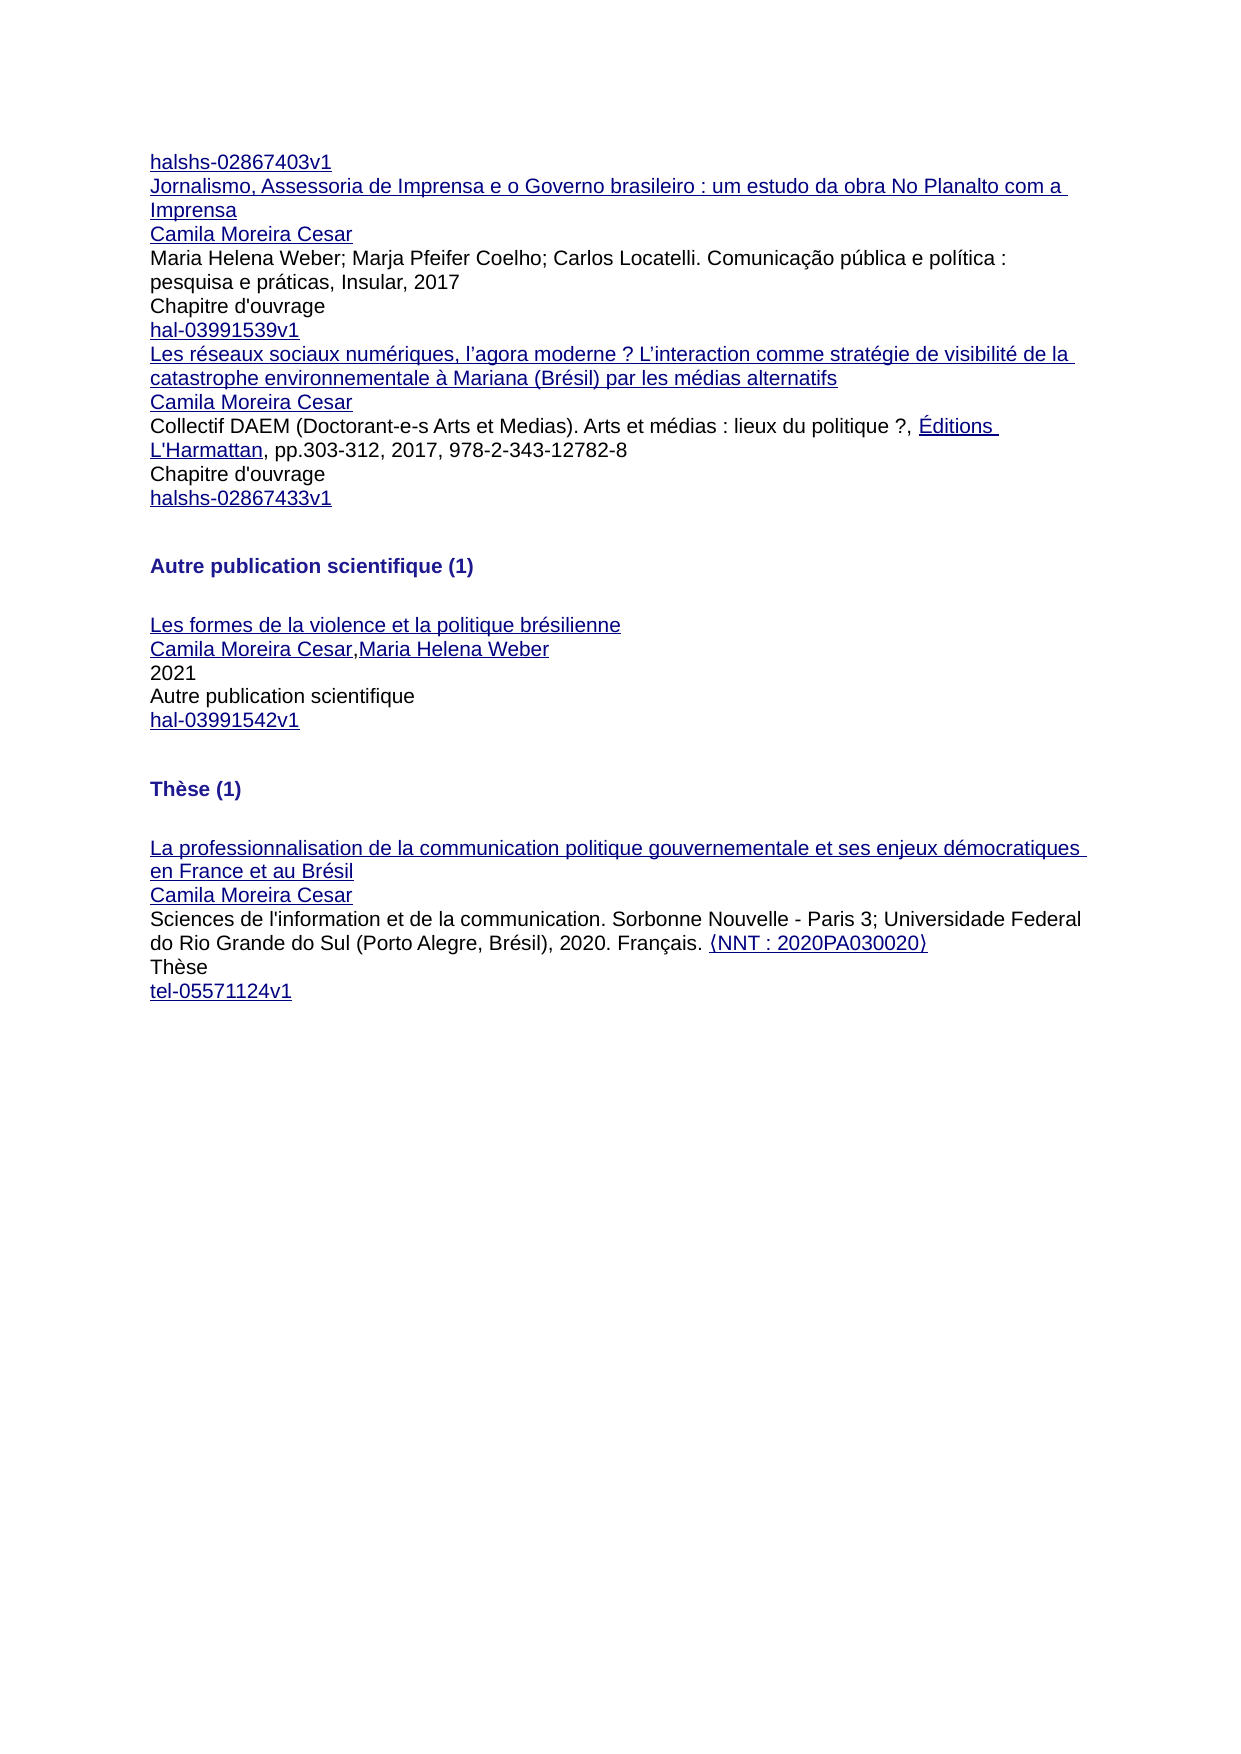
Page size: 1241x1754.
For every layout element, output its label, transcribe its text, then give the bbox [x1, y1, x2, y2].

subtitle Autre publication scientifique (1) [150, 554, 1090, 578]
table_cell Jornalismo, Assessoria de Imprensa e o Governo brasileiro : um estudo da obra No Planalto com a Imprensa Camila Moreira Cesar Maria Helena Weber; Marja Pfeifer Coelho; Carlos Locatelli. Comunicação pública e política : pesquisa e práticas, Insular, 2017 Chapitre d'ouvrage hal-03991539v1 [150, 174, 1090, 342]
table_cell Les réseaux sociaux numériques, l’agora moderne ? L’interaction comme stratégie de visibilité de la catastrophe environnementale à Mariana (Brésil) par les médias alternatifs Camila Moreira Cesar Collectif DAEM (Doctorant-e-s Arts et Medias). Arts et médias : lieux du politique ?, Éditions L'Harmattan, pp.303-312, 2017, 978-2-343-12782-8 Chapitre d'ouvrage halshs-02867433v1 [150, 342, 1090, 509]
table_cell Le rôle des conseillers en communication politique Camila Moreira Cesar Pierre-Emmanuel Guigo. Communication politique, Pearson, pp.71-84, 2019, 9782326001985 Chapitre d'ouvrage halshs-02867403v1 [150, 150, 1090, 174]
subtitle Thèse (1) [150, 777, 1090, 801]
table_header La professionnalisation de la communication politique gouvernementale et ses enjeux démocratiques en France et au Brésil Camila Moreira Cesar Sciences de l'information et de la communication. Sorbonne Nouvelle - Paris 3; Universidade Federal do Rio Grande do Sul (Porto Alegre, Brésil), 2020. Français. ⟨NNT : 2020PA030020⟩ Thèse tel-05571124v1 [150, 835, 1090, 1003]
table_header Les formes de la violence et la politique brésilienne Camila Moreira Cesar,Maria Helena Weber 2021 Autre publication scientifique hal-03991542v1 [150, 613, 1090, 732]
